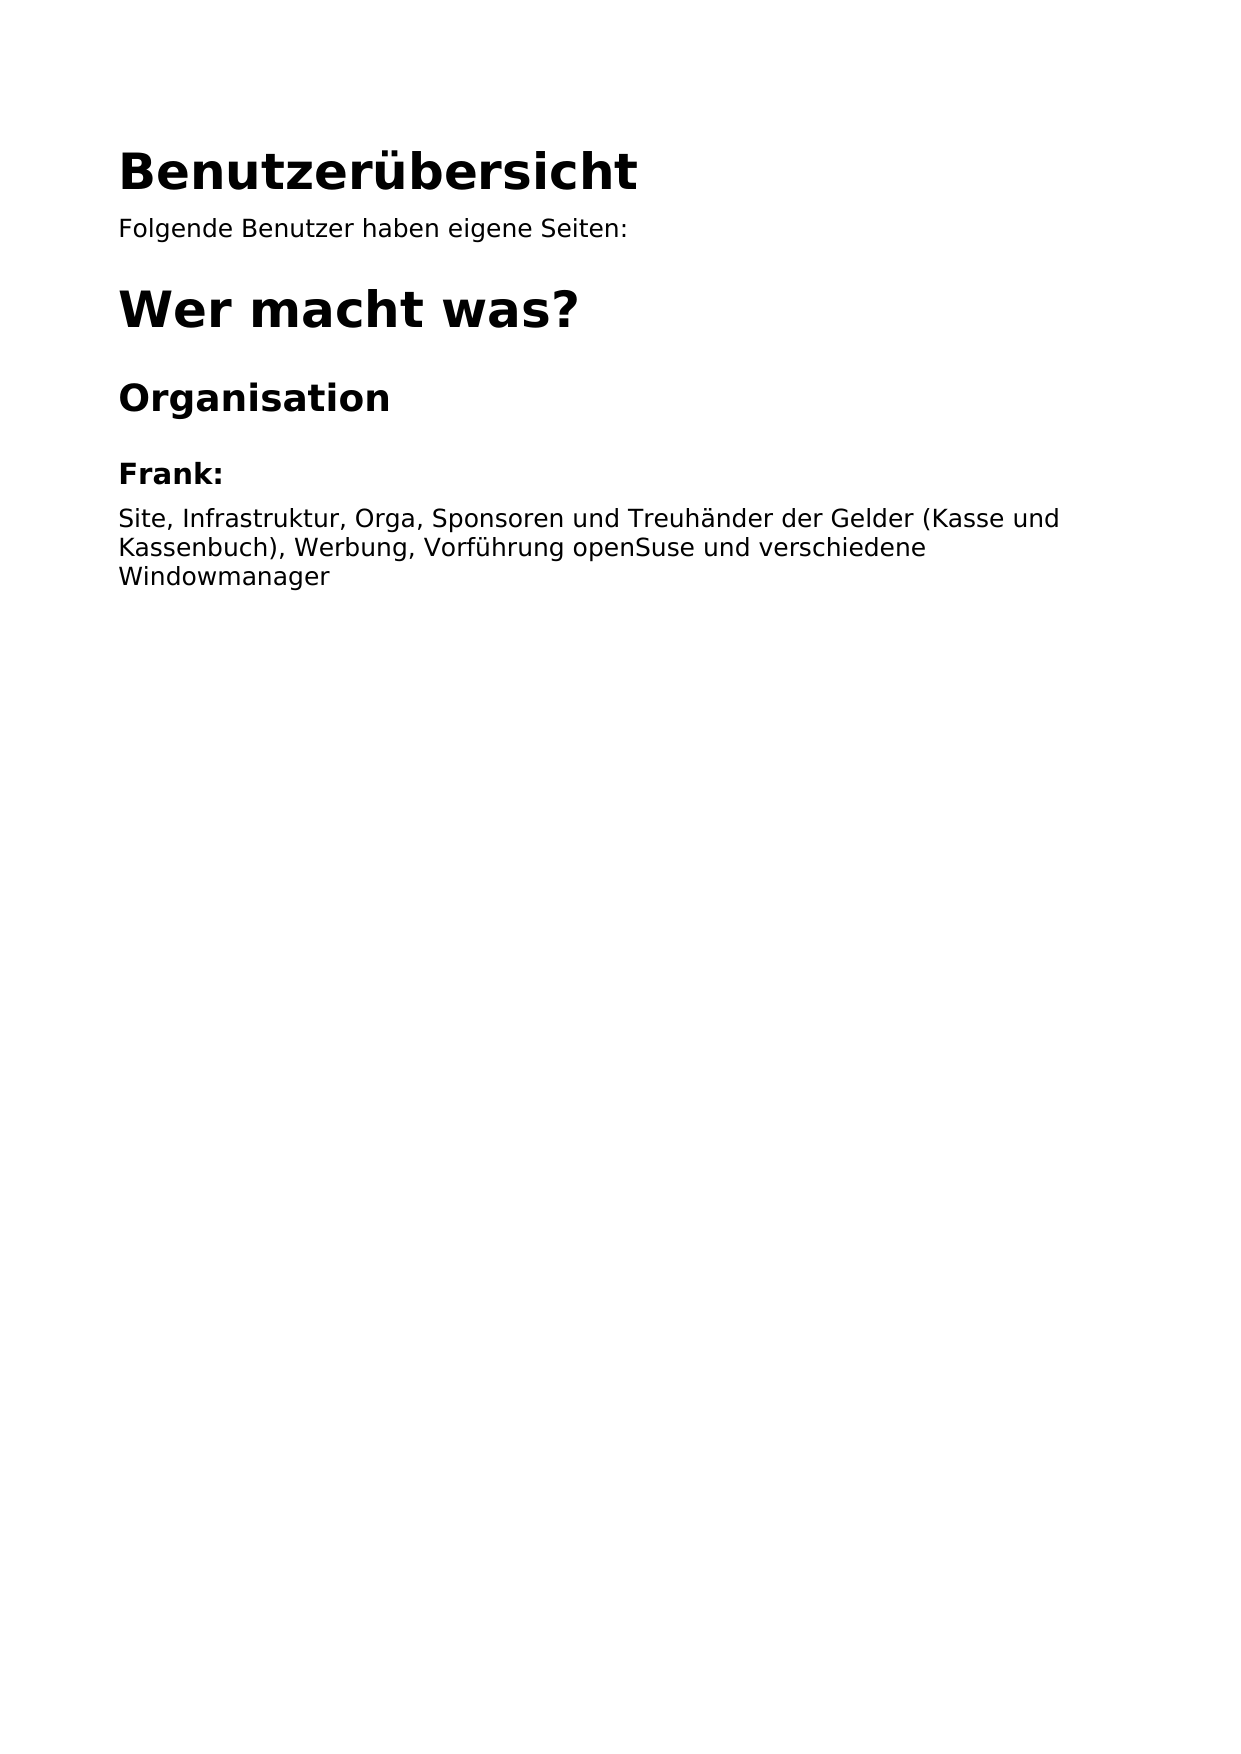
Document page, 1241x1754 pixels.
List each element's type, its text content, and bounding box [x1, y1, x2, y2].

subtitle Frank: [118, 457, 1122, 491]
text Site, Infrastruktur, Orga, Sponsoren und Treuhänder der Gelder (Kasse und Kassenbuch), Werbung, Vorführung openSuse und verschiedene Windowmanager [118, 504, 1122, 591]
subtitle Organisation [118, 376, 1122, 420]
subtitle Wer macht was? [118, 281, 1122, 339]
subtitle Benutzerübersicht [118, 143, 1122, 201]
text Folgende Benutzer haben eigene Seiten: [118, 214, 1122, 243]
